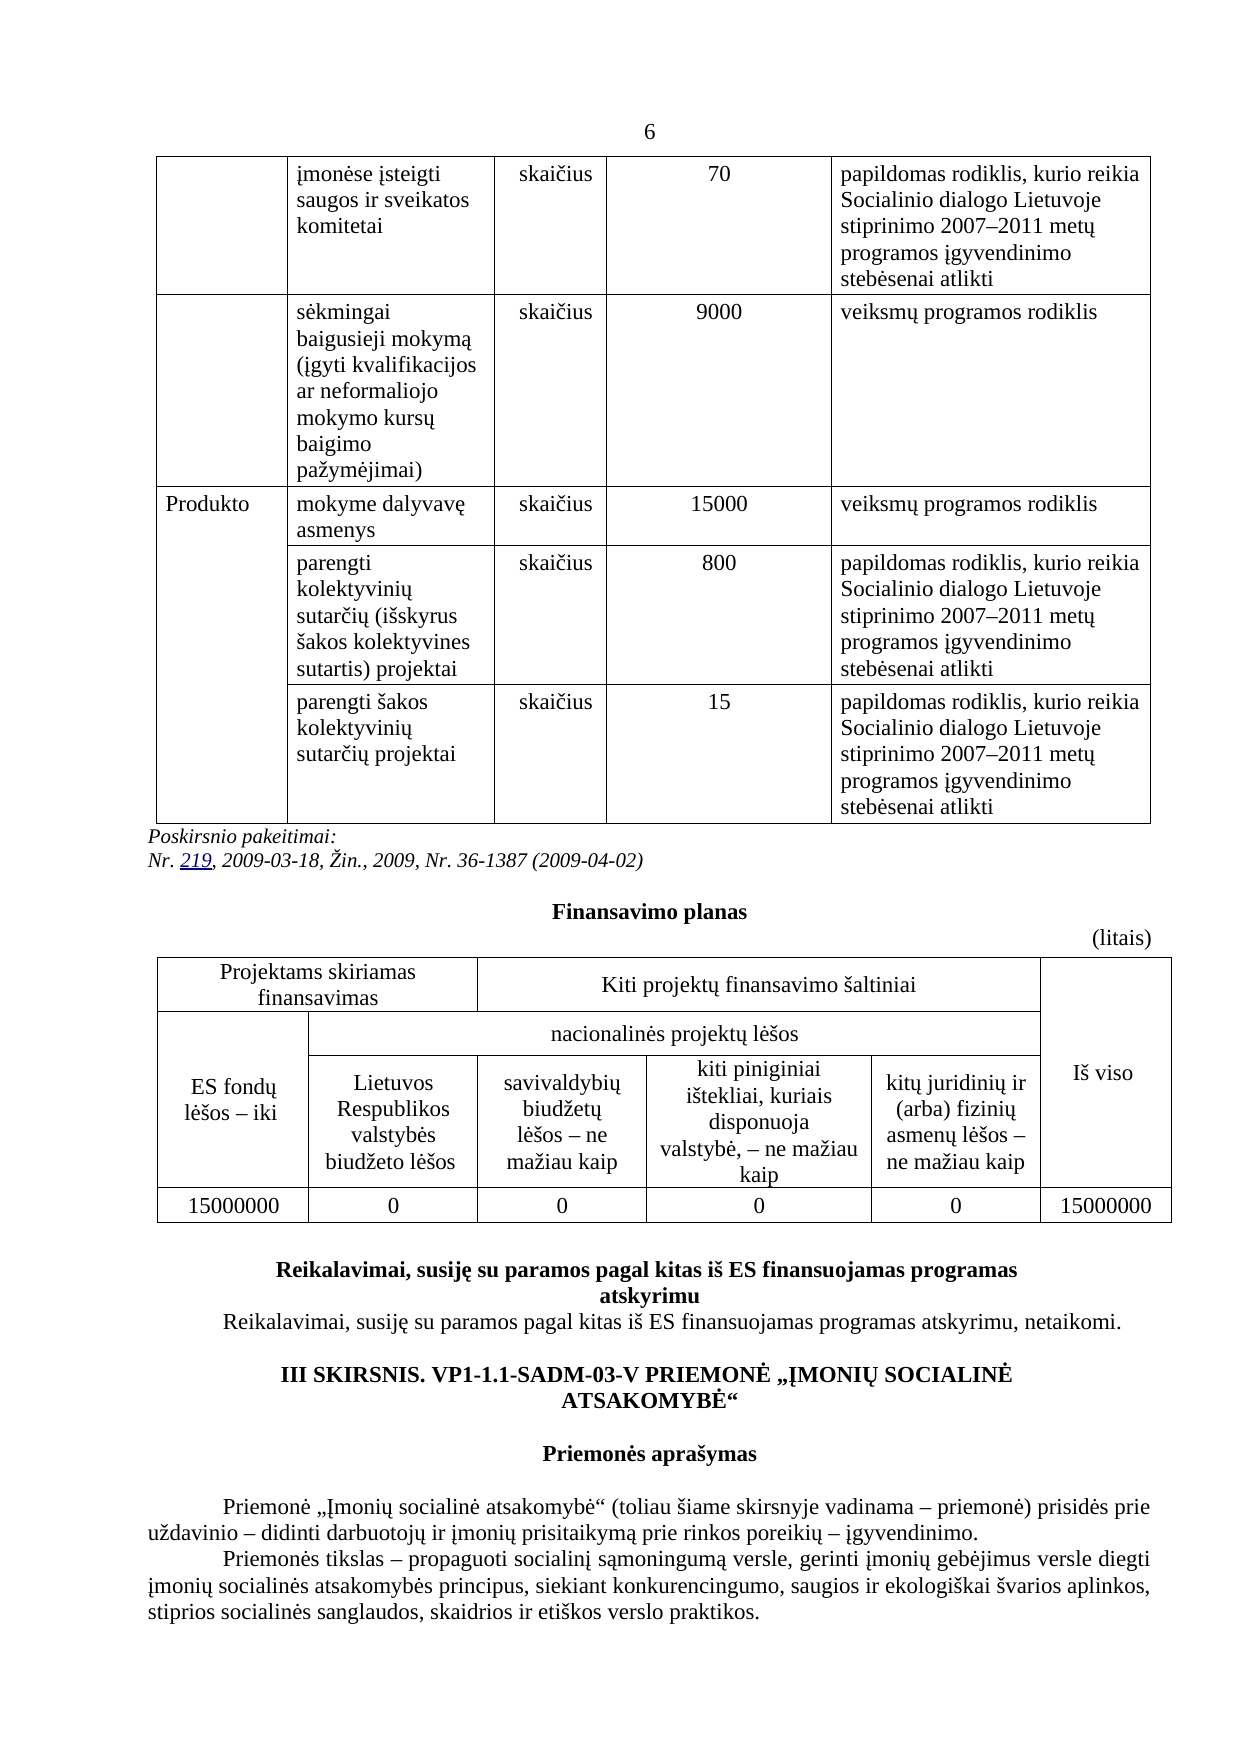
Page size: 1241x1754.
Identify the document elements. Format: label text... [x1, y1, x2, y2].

table_cell skaičius [495, 295, 606, 486]
table_cell kitų juridinių ir (arba) fizinių asmenų lėšos – ne mažiau kaip [872, 1056, 1040, 1187]
table_cell 800 [607, 546, 831, 684]
table_cell 15000 [607, 487, 831, 545]
table_cell mokyme dalyvavę asmenys [288, 487, 494, 545]
table_cell 9000 [607, 295, 831, 486]
table_cell 0 [478, 1188, 646, 1222]
text Priemonė „Įmonių socialinė atsakomybė“ (toliau šiame skirsnyje vadinama – priemonė) prisidės prie uždavinio – didinti darbuotojų ir įmonių prisitaikymą prie rinkos poreikių – įgyvendinimo. [148, 1493, 1152, 1546]
table_cell 0 [872, 1188, 1040, 1222]
table_cell papildomas rodiklis, kurio reikia Socialinio dialogo Lietuvoje stiprinimo 2007–2011 metų programos įgyvendinimo stebėsenai atlikti [832, 157, 1150, 294]
text Priemonės tikslas – propaguoti socialinį sąmoningumą versle, gerinti įmonių gebėjimus versle diegti įmonių socialinės atsakomybės principus, siekiant konkurencingumo, saugios ir ekologiškai švarios aplinkos, stiprios socialinės sanglaudos, skaidrios ir etiškos verslo praktikos. [148, 1546, 1152, 1624]
table_cell parengti kolektyvinių sutarčių (išskyrus šakos kolektyvines sutartis) projektai [288, 546, 494, 684]
text Priemonės aprašymas [148, 1440, 1152, 1466]
text Reikalavimai, susiję su paramos pagal kitas iš ES finansuojamas programas atskyrimu [148, 1256, 1152, 1308]
table_cell Produkto [157, 487, 287, 684]
table_cell ES fondų lėšos – iki [158, 1012, 308, 1187]
text Finansavimo planas [148, 898, 1152, 924]
text Reikalavimai, susiję su paramos pagal kitas iš ES finansuojamas programas atskyrimu, netaikomi. [148, 1308, 1152, 1335]
text (litais) [148, 924, 1152, 951]
table_cell 0 [647, 1188, 871, 1222]
text Poskirsnio pakeitimai: [148, 823, 1152, 848]
table_cell nacionalinės projektų lėšos [309, 1012, 1040, 1054]
table_cell įmonėse įsteigti saugos ir sveikatos komitetai [288, 157, 494, 294]
table_cell [157, 295, 287, 486]
table_cell Lietuvos Respublikos valstybės biudžeto lėšos [309, 1056, 477, 1187]
table_cell papildomas rodiklis, kurio reikia Socialinio dialogo Lietuvoje stiprinimo 2007–2011 metų programos įgyvendinimo stebėsenai atlikti [832, 685, 1150, 822]
table_cell 15000000 [158, 1188, 308, 1222]
table_cell veiksmų programos rodiklis [832, 295, 1150, 486]
table_cell parengti šakos kolektyvinių sutarčių projektai [288, 685, 494, 822]
table_cell veiksmų programos rodiklis [832, 487, 1150, 545]
table_header Kiti projektų finansavimo šaltiniai [478, 958, 1040, 1011]
table_cell savivaldybių biudžetų lėšos – ne mažiau kaip [478, 1056, 646, 1187]
table_cell skaičius [495, 487, 606, 545]
table_cell [157, 157, 287, 294]
table_cell sėkmingai baigusieji mokymą (įgyti kvalifikacijos ar neformaliojo mokymo kursų baigimo pažymėjimai) [288, 295, 494, 486]
table_cell skaičius [495, 157, 606, 294]
table_cell skaičius [495, 546, 606, 684]
table_cell 15 [607, 685, 831, 822]
table_header Iš viso [1041, 958, 1171, 1187]
table_header Projektams skiriamas finansavimas [158, 958, 477, 1011]
table_cell papildomas rodiklis, kurio reikia Socialinio dialogo Lietuvoje stiprinimo 2007–2011 metų programos įgyvendinimo stebėsenai atlikti [832, 546, 1150, 684]
table_cell 70 [607, 157, 831, 294]
subtitle III SKIRSNIS. VP1-1.1-SADM-03-V PRIEMONĖ „ĮMONIŲ SOCIALINĖ ATSAKOMYBĖ“ [148, 1361, 1152, 1414]
table_cell kiti piniginiai ištekliai, kuriais disponuoja valstybė, – ne mažiau kaip [647, 1056, 871, 1187]
table_cell 0 [309, 1188, 477, 1222]
text Nr. 219, 2009-03-18, Žin., 2009, Nr. 36-1387 (2009-04-02) [148, 848, 1152, 872]
table_cell 15000000 [1041, 1188, 1171, 1222]
table_cell [157, 684, 287, 822]
table_cell skaičius [495, 685, 606, 822]
